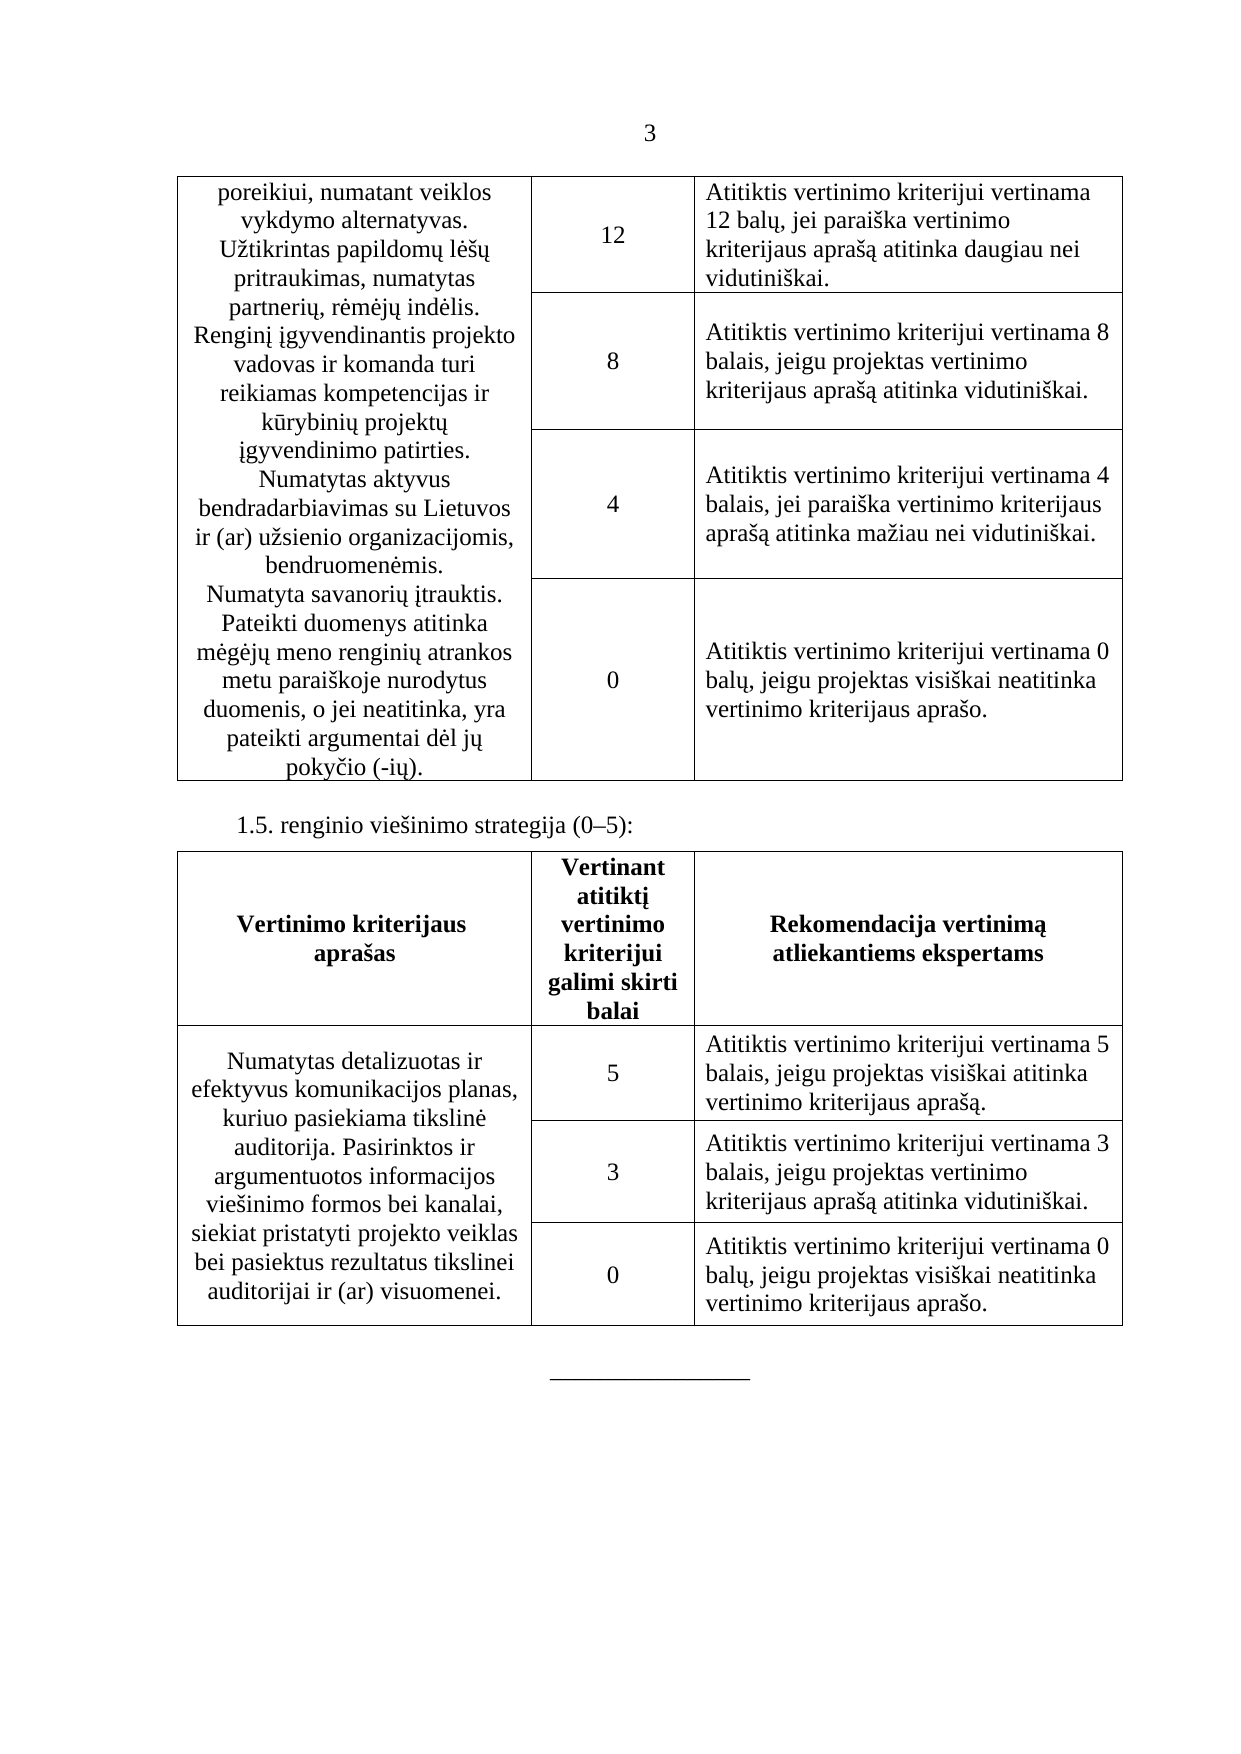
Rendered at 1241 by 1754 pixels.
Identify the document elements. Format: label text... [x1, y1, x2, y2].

text ________________ [177, 1354, 1122, 1383]
table_cell Atitiktis vertinimo kriterijui vertinama 5 balais, jeigu projektas visiškai atitinka vertinimo kriterijaus aprašą. [695, 1026, 1122, 1120]
table_cell 5 [532, 1026, 694, 1120]
table_cell 4 [532, 430, 694, 577]
table_header Vertinant atitiktį vertinimo kriterijui galimi skirti balai [532, 852, 694, 1024]
table_cell 12 [532, 177, 694, 292]
table_cell Atitiktis vertinimo kriterijui vertinama 8 balais, jeigu projektas vertinimo kriterijaus aprašą atitinka vidutiniškai. [695, 293, 1122, 428]
table_cell Atitiktis vertinimo kriterijui vertinama 0 balų, jeigu projektas visiškai neatitinka vertinimo kriterijaus aprašo. [695, 579, 1122, 780]
table_cell 0 [532, 1223, 694, 1325]
table_cell Atitiktis vertinimo kriterijui vertinama 4 balais, jei paraiška vertinimo kriterijaus aprašą atitinka mažiau nei vidutiniškai. [695, 430, 1122, 577]
table_cell Numatytas detalizuotas ir efektyvus komunikacijos planas, kuriuo pasiekiama tikslinė auditorija. Pasirinktos ir argumentuotos informacijos viešinimo formos bei kanalai, siekiat pristatyti projekto veiklas bei pasiektus rezultatus tikslinei auditorijai ir (ar) visuomenei. [178, 1026, 531, 1325]
table_cell poreikiui, numatant veiklos vykdymo alternatyvas. Užtikrintas papildomų lėšų pritraukimas, numatytas partnerių, rėmėjų indėlis. Renginį įgyvendinantis projekto vadovas ir komanda turi reikiamas kompetencijas ir kūrybinių projektų įgyvendinimo patirties. Numatytas aktyvus bendradarbiavimas su Lietuvos ir (ar) užsienio organizacijomis, bendruomenėmis. Numatyta savanorių įtrauktis. Pateikti duomenys atitinka mėgėjų meno renginių atrankos metu paraiškoje nurodytus duomenis, o jei neatitinka, yra pateikti argumentai dėl jų pokyčio (-ių). [178, 177, 531, 780]
table_header Vertinimo kriterijaus aprašas [178, 852, 531, 1024]
table_header Rekomendacija vertinimą atliekantiems ekspertams [695, 852, 1122, 1024]
table_cell 8 [532, 293, 694, 428]
table_cell Atitiktis vertinimo kriterijui vertinama 3 balais, jeigu projektas vertinimo kriterijaus aprašą atitinka vidutiniškai. [695, 1121, 1122, 1222]
table_cell 3 [532, 1121, 694, 1222]
text 1.5. renginio viešinimo strategija (0–5): [177, 810, 1122, 839]
table_cell Atitiktis vertinimo kriterijui vertinama 12 balų, jei paraiška vertinimo kriterijaus aprašą atitinka daugiau nei vidutiniškai. [695, 177, 1122, 292]
table_cell Atitiktis vertinimo kriterijui vertinama 0 balų, jeigu projektas visiškai neatitinka vertinimo kriterijaus aprašo. [695, 1223, 1122, 1325]
table_cell 0 [532, 579, 694, 780]
